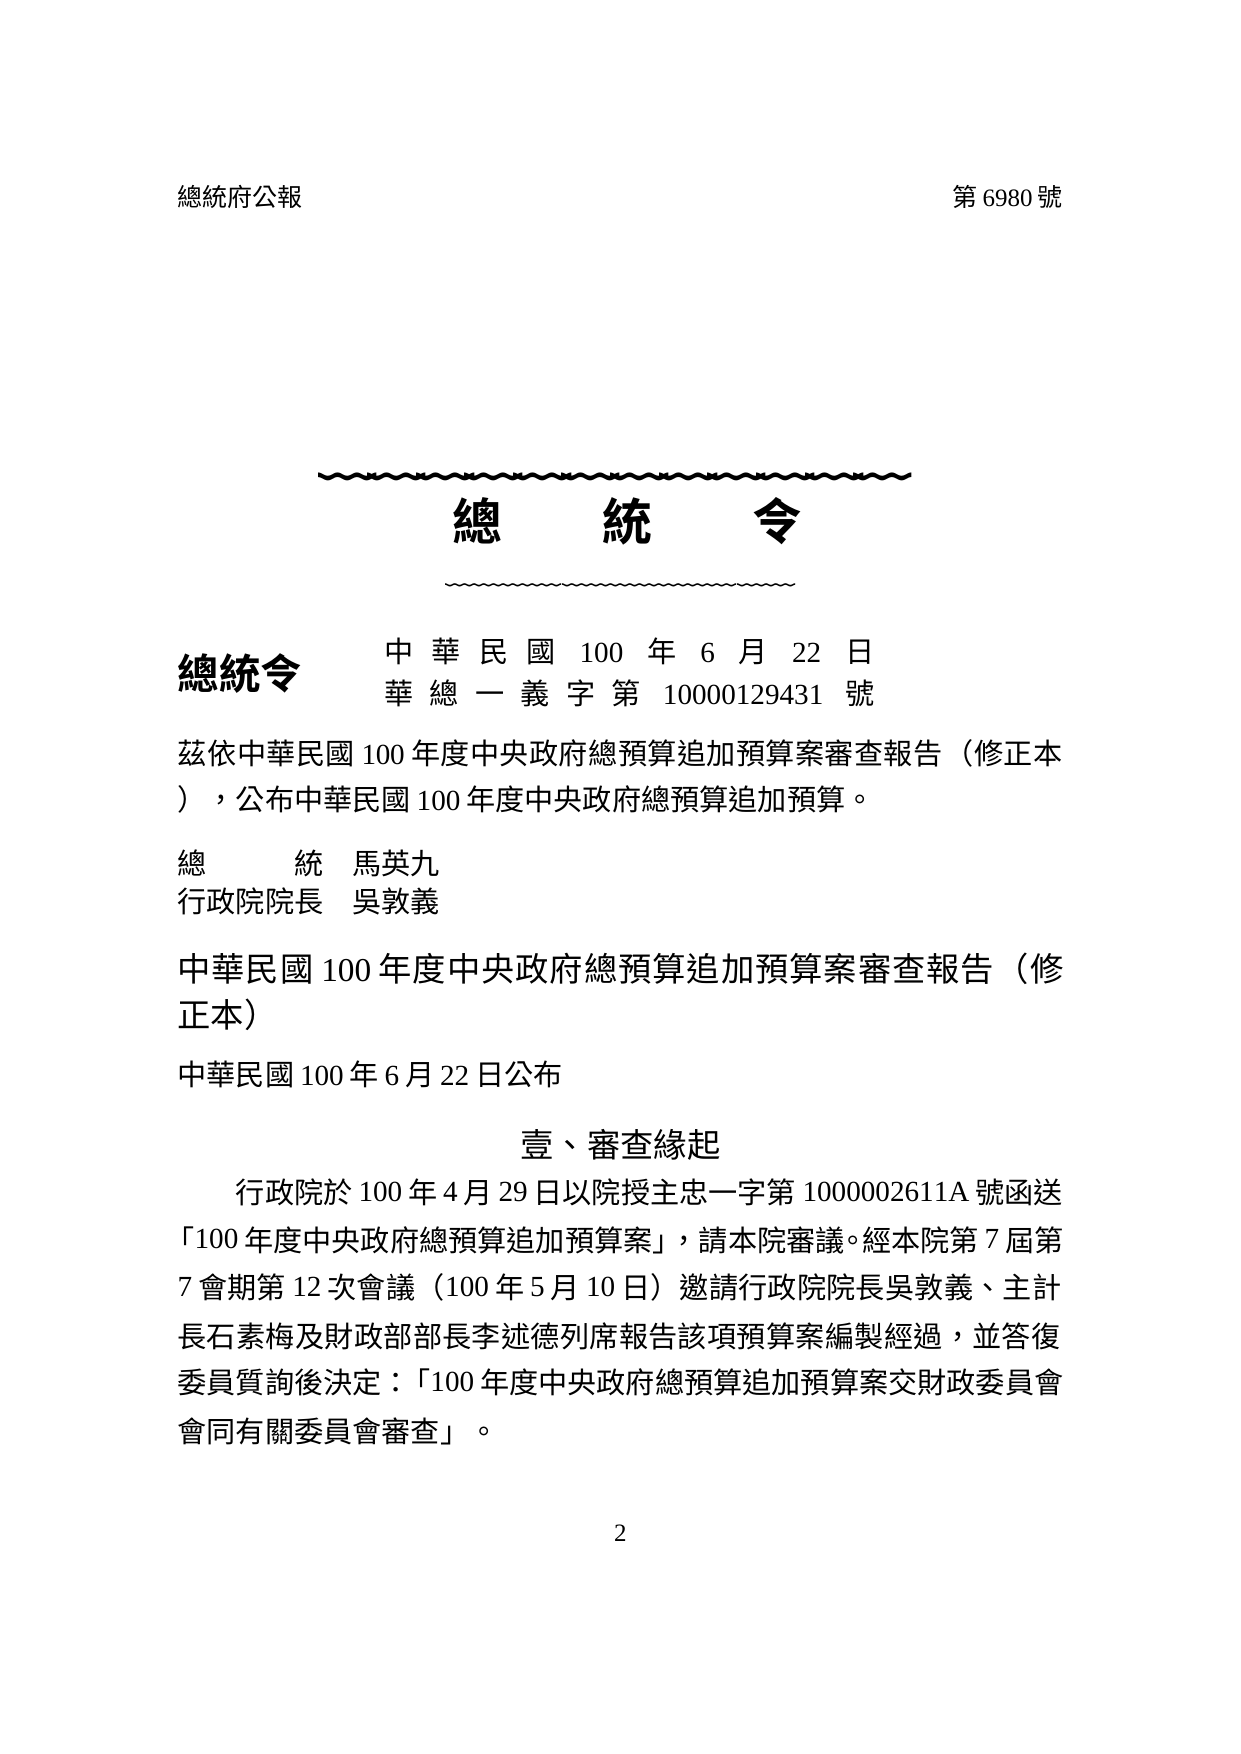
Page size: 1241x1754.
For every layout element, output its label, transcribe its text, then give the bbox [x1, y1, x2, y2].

table_header 總統令 [174, 627, 381, 715]
text 總 統 令 [192, 493, 1063, 552]
text 茲依中華民國100年度中央政府總預算追加預算案審查報告（修正本），公布中華民國100年度中央政府總預算追加預算。 [177, 728, 1063, 819]
text ﹏﹏﹏﹏﹏﹏﹏﹏﹏﹏﹏﹏ [177, 456, 1063, 481]
text 總 統 馬英九 [177, 844, 1063, 882]
text 壹、審查緣起 [177, 1119, 1063, 1167]
text ﹏﹏﹏﹏﹏﹏﹏﹏﹏﹏﹏﹏ [177, 564, 1063, 589]
table_header 中華民國100年6月22日 華總一義字第10000129431號 [381, 627, 877, 715]
text 行政院院長 吳敦義 [177, 882, 1063, 919]
text 中華民國100年度中央政府總預算追加預算案審查報告（修正本） [177, 944, 1063, 1036]
text 中華民國100年6月22日公布 [177, 1049, 1063, 1094]
text 行政院於100年4月29日以院授主忠一字第1000002611A號函送「100年度中央政府總預算追加預算案」，請本院審議。經本院第7屆第7會期第12次會議（100年5月10日）邀請行政院院長吳敦義、主計長石素梅及財政部部長李述德列席報告該項預算案編製經過，並答復委員質詢後決定：「100年度中央政府總預算追加預算案交財政委員會會同有關委員會審查」。 [177, 1167, 1063, 1452]
